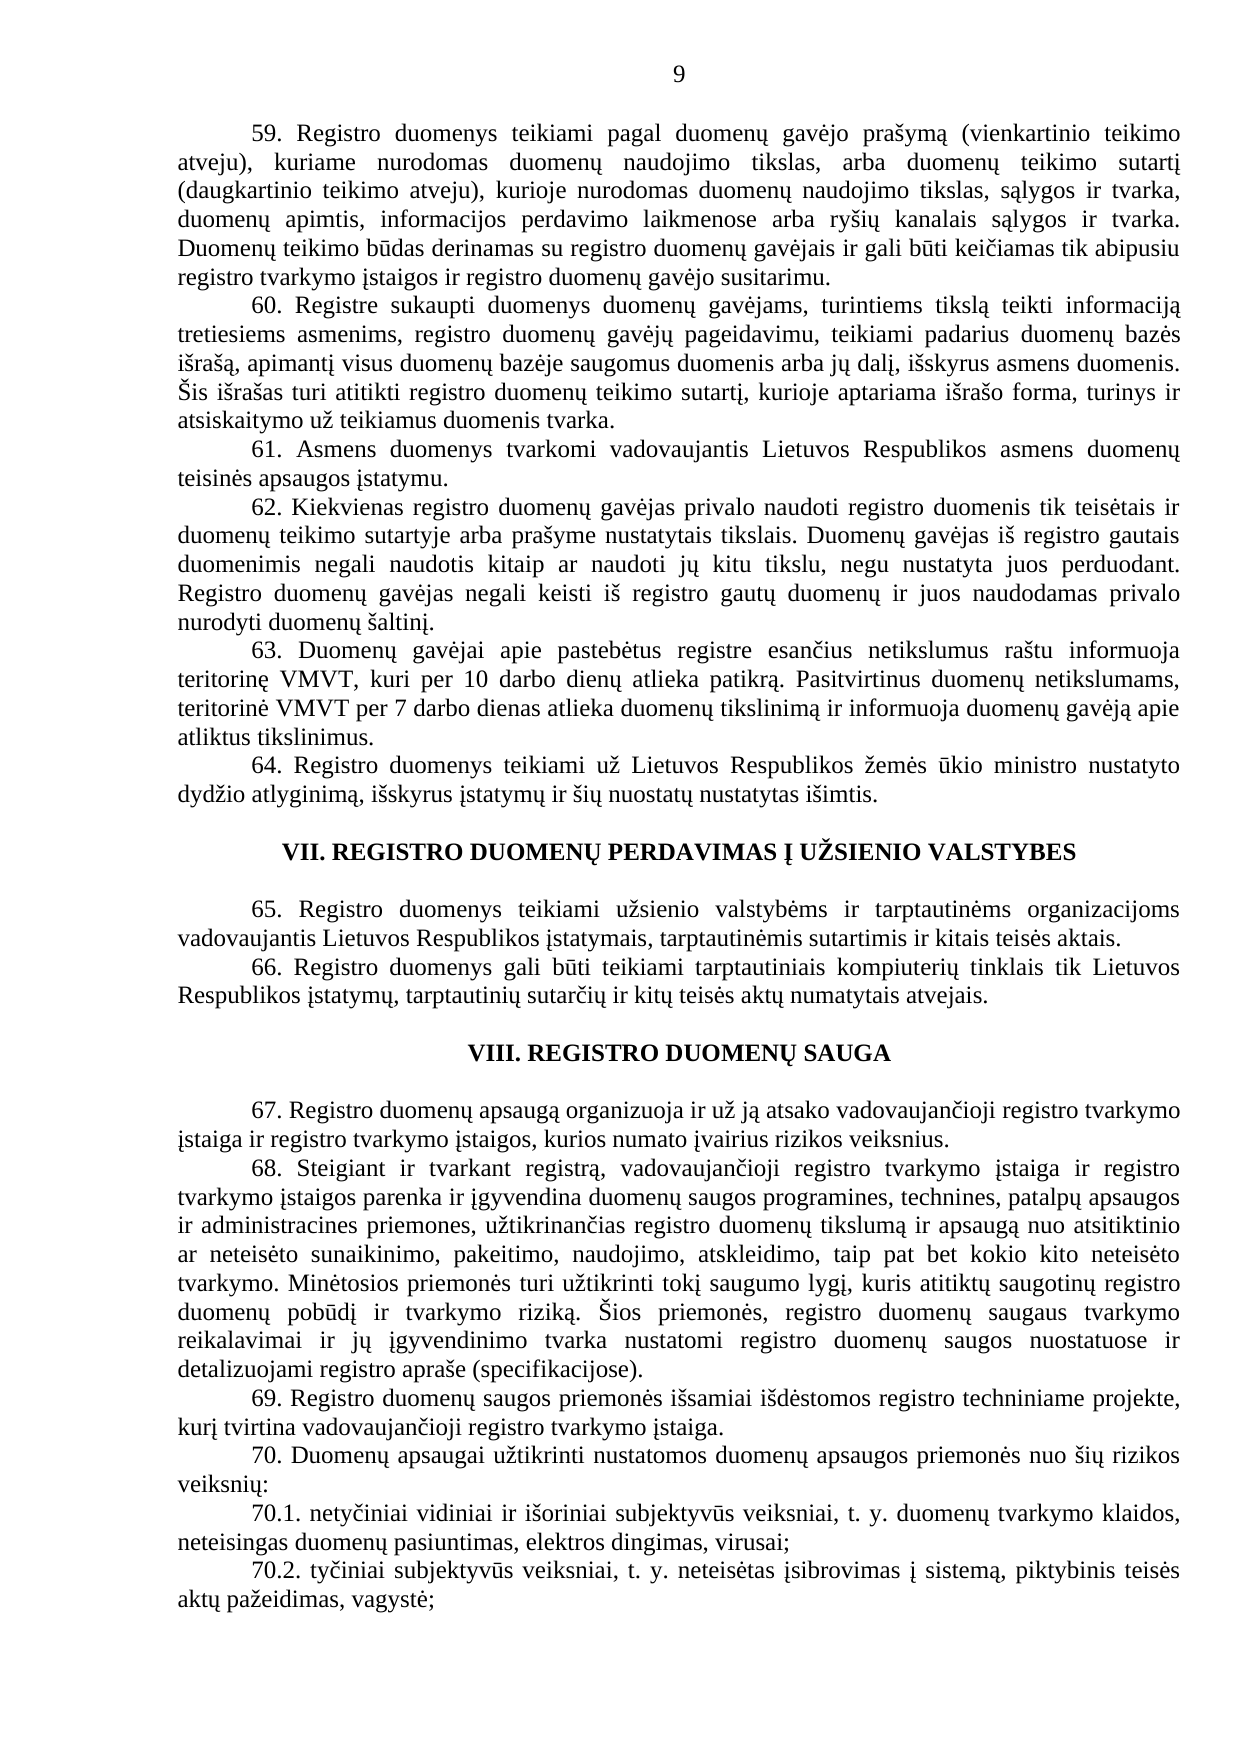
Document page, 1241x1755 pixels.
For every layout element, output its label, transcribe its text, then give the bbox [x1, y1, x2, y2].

text 69. Registro duomenų saugos priemonės išsamiai išdėstomos registro techniniame projekte, kurį tvirtina vadovaujančioji registro tvarkymo įstaiga. [177, 1383, 1181, 1441]
text 61. Asmens duomenys tvarkomi vadovaujantis Lietuvos Respublikos asmens duomenų teisinės apsaugos įstatymu. [177, 434, 1181, 492]
text 63. Duomenų gavėjai apie pastebėtus registre esančius netikslumus raštu informuoja teritorinę VMVT, kuri per 10 darbo dienų atlieka patikrą. Pasitvirtinus duomenų netikslumams, teritorinė VMVT per 7 darbo dienas atlieka duomenų tikslinimą ir informuoja duomenų gavėją apie atliktus tikslinimus. [177, 636, 1181, 751]
text VII. REGISTRO DUOMENŲ PERDAVIMAS Į UŽSIENIO VALSTYBES [177, 837, 1181, 866]
text 60. Registre sukaupti duomenys duomenų gavėjams, turintiems tikslą teikti informaciją tretiesiems asmenims, registro duomenų gavėjų pageidavimu, teikiami padarius duomenų bazės išrašą, apimantį visus duomenų bazėje saugomus duomenis arba jų dalį, išskyrus asmens duomenis. Šis išrašas turi atitikti registro duomenų teikimo sutartį, kurioje aptariama išrašo forma, turinys ir atsiskaitymo už teikiamus duomenis tvarka. [177, 291, 1181, 434]
text VIII. REGISTRO DUOMENŲ SAUGA [177, 1038, 1181, 1067]
text 66. Registro duomenys gali būti teikiami tarptautiniais kompiuterių tinklais tik Lietuvos Respublikos įstatymų, tarptautinių sutarčių ir kitų teisės aktų numatytais atvejais. [177, 952, 1181, 1009]
text 64. Registro duomenys teikiami už Lietuvos Respublikos žemės ūkio ministro nustatyto dydžio atlyginimą, išskyrus įstatymų ir šių nuostatų nustatytas išimtis. [177, 751, 1181, 808]
text 62. Kiekvienas registro duomenų gavėjas privalo naudoti registro duomenis tik teisėtais ir duomenų teikimo sutartyje arba prašyme nustatytais tikslais. Duomenų gavėjas iš registro gautais duomenimis negali naudotis kitaip ar naudoti jų kitu tikslu, negu nustatyta juos perduodant. Registro duomenų gavėjas negali keisti iš registro gautų duomenų ir juos naudodamas privalo nurodyti duomenų šaltinį. [177, 492, 1181, 636]
text 67. Registro duomenų apsaugą organizuoja ir už ją atsako vadovaujančioji registro tvarkymo įstaiga ir registro tvarkymo įstaigos, kurios numato įvairius rizikos veiksnius. [177, 1096, 1181, 1153]
text 65. Registro duomenys teikiami užsienio valstybėms ir tarptautinėms organizacijoms vadovaujantis Lietuvos Respublikos įstatymais, tarptautinėmis sutartimis ir kitais teisės aktais. [177, 894, 1181, 952]
text 70. Duomenų apsaugai užtikrinti nustatomos duomenų apsaugos priemonės nuo šių rizikos veiksnių: [177, 1441, 1181, 1498]
text 59. Registro duomenys teikiami pagal duomenų gavėjo prašymą (vienkartinio teikimo atveju), kuriame nurodomas duomenų naudojimo tikslas, arba duomenų teikimo sutartį (daugkartinio teikimo atveju), kurioje nurodomas duomenų naudojimo tikslas, sąlygos ir tvarka, duomenų apimtis, informacijos perdavimo laikmenose arba ryšių kanalais sąlygos ir tvarka. Duomenų teikimo būdas derinamas su registro duomenų gavėjais ir gali būti keičiamas tik abipusiu registro tvarkymo įstaigos ir registro duomenų gavėjo susitarimu. [177, 118, 1181, 291]
text 70.2. tyčiniai subjektyvūs veiksniai, t. y. neteisėtas įsibrovimas į sistemą, piktybinis teisės aktų pažeidimas, vagystė; [177, 1556, 1181, 1613]
text 68. Steigiant ir tvarkant registrą, vadovaujančioji registro tvarkymo įstaiga ir registro tvarkymo įstaigos parenka ir įgyvendina duomenų saugos programines, technines, patalpų apsaugos ir administracines priemones, užtikrinančias registro duomenų tikslumą ir apsaugą nuo atsitiktinio ar neteisėto sunaikinimo, pakeitimo, naudojimo, atskleidimo, taip pat bet kokio kito neteisėto tvarkymo. Minėtosios priemonės turi užtikrinti tokį saugumo lygį, kuris atitiktų saugotinų registro duomenų pobūdį ir tvarkymo riziką. Šios priemonės, registro duomenų saugaus tvarkymo reikalavimai ir jų įgyvendinimo tvarka nustatomi registro duomenų saugos nuostatuose ir detalizuojami registro apraše (specifikacijose). [177, 1153, 1181, 1383]
text 70.1. netyčiniai vidiniai ir išoriniai subjektyvūs veiksniai, t. y. duomenų tvarkymo klaidos, neteisingas duomenų pasiuntimas, elektros dingimas, virusai; [177, 1498, 1181, 1556]
